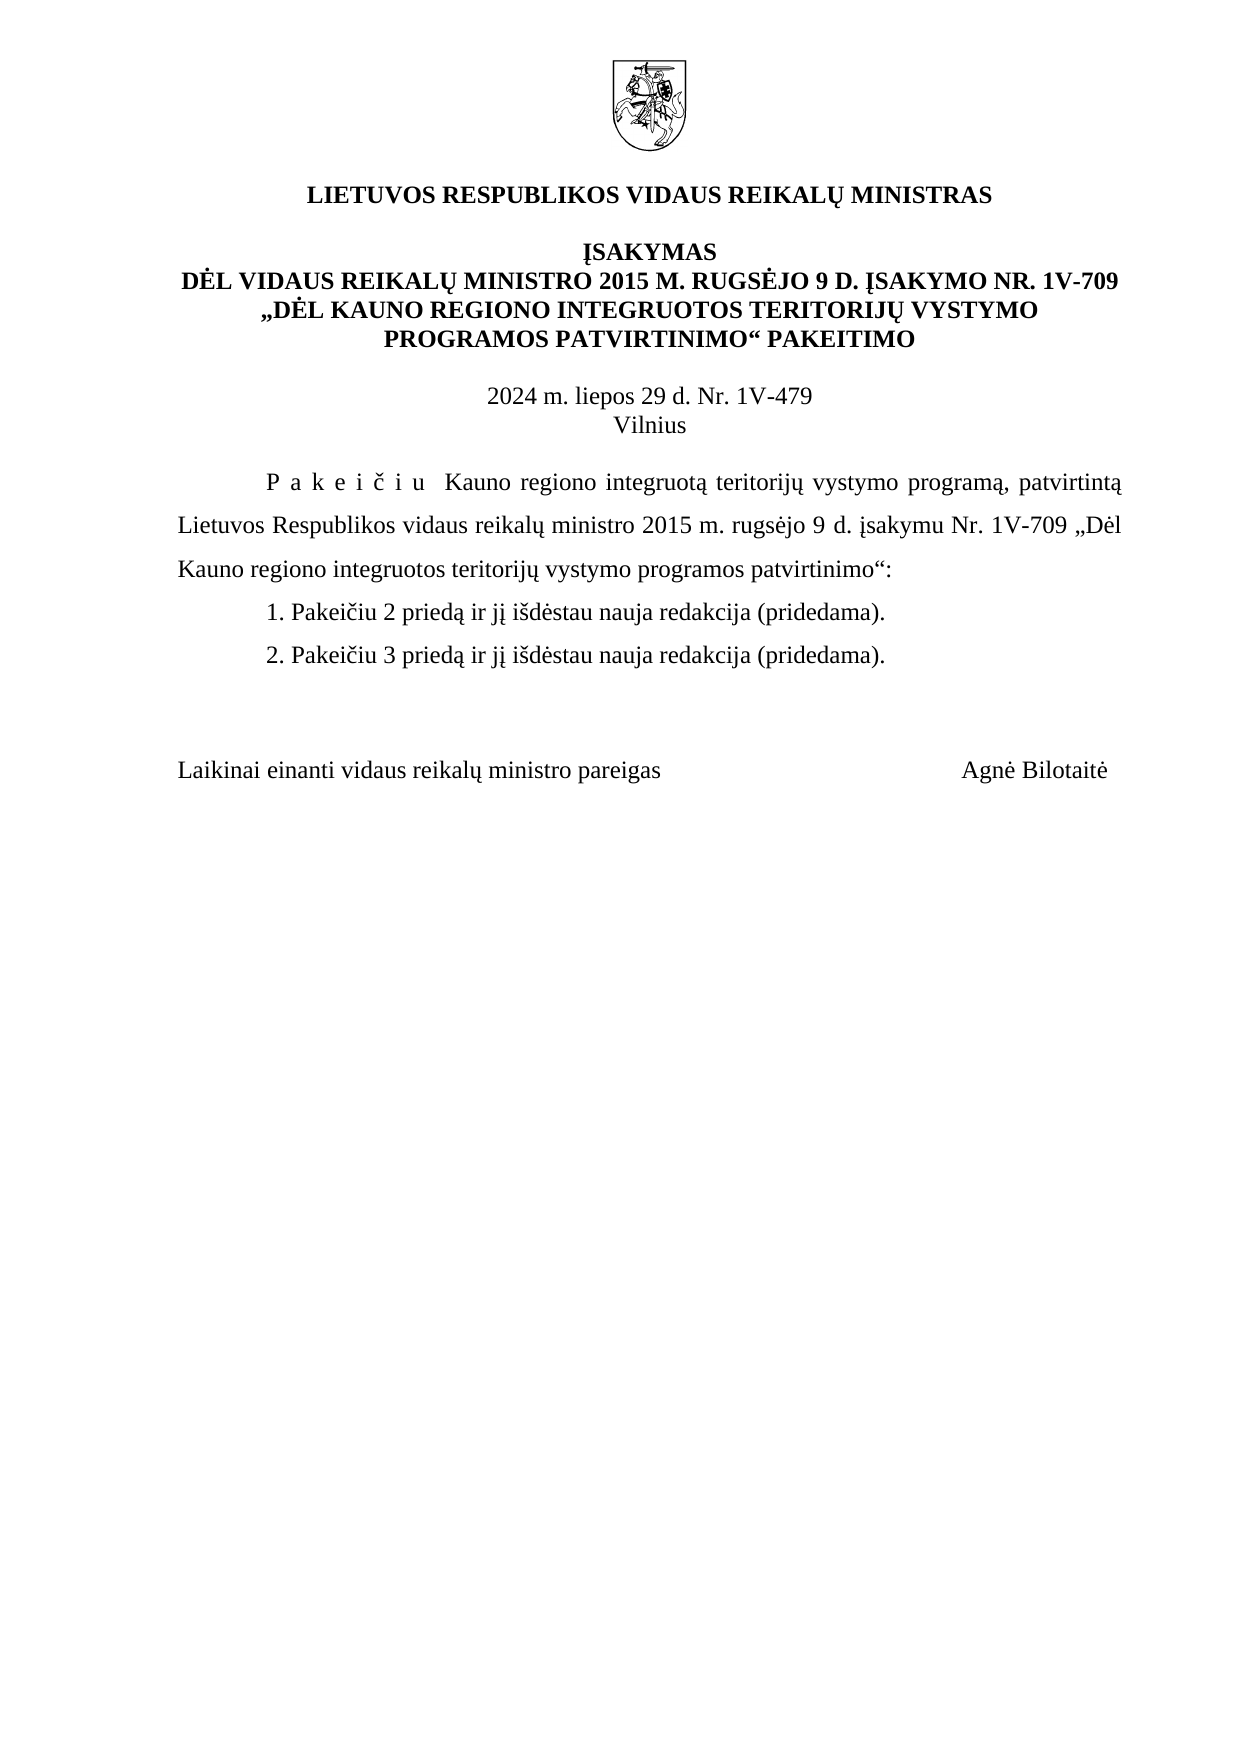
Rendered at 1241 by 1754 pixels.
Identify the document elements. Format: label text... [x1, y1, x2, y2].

text DĖL vidaus reikalų ministro 2015 m. rugsėjo 9 d. įsakymo Nr. 1V-709 „DĖL KAUNO REGIONO INTEGRUOTOS TERITORIJŲ VYSTYMO PROGRAMOS PATVIRTINIMO“ PAKEITIMO [177, 266, 1122, 352]
text 2. Pakeičiu 3 priedą ir jį išdėstau nauja redakcija (pridedama). [177, 640, 1122, 669]
text Laikinai einanti vidaus reikalų ministro pareigas Agnė Bilotaitė [177, 755, 1122, 784]
text ĮSAKYMAS [177, 237, 1122, 266]
text 2024 m. liepos 29 d. Nr. 1V-479 [177, 381, 1122, 410]
text Pakeičiu Kauno regiono integruotą teritorijų vystymo programą, patvirtintą Lietuvos Respublikos vidaus reikalų ministro 2015 m. rugsėjo 9 d. įsakymu Nr. 1V-709 „Dėl Kauno regiono integruotos teritorijų vystymo programos patvirtinimo“: [177, 467, 1122, 582]
text Vilnius [177, 410, 1122, 439]
text LIETUVOS RESPUBLIKOS VIDAUS REIKALŲ MINISTRAS [177, 180, 1122, 209]
text 1. Pakeičiu 2 priedą ir jį išdėstau nauja redakcija (pridedama). [177, 597, 1122, 626]
